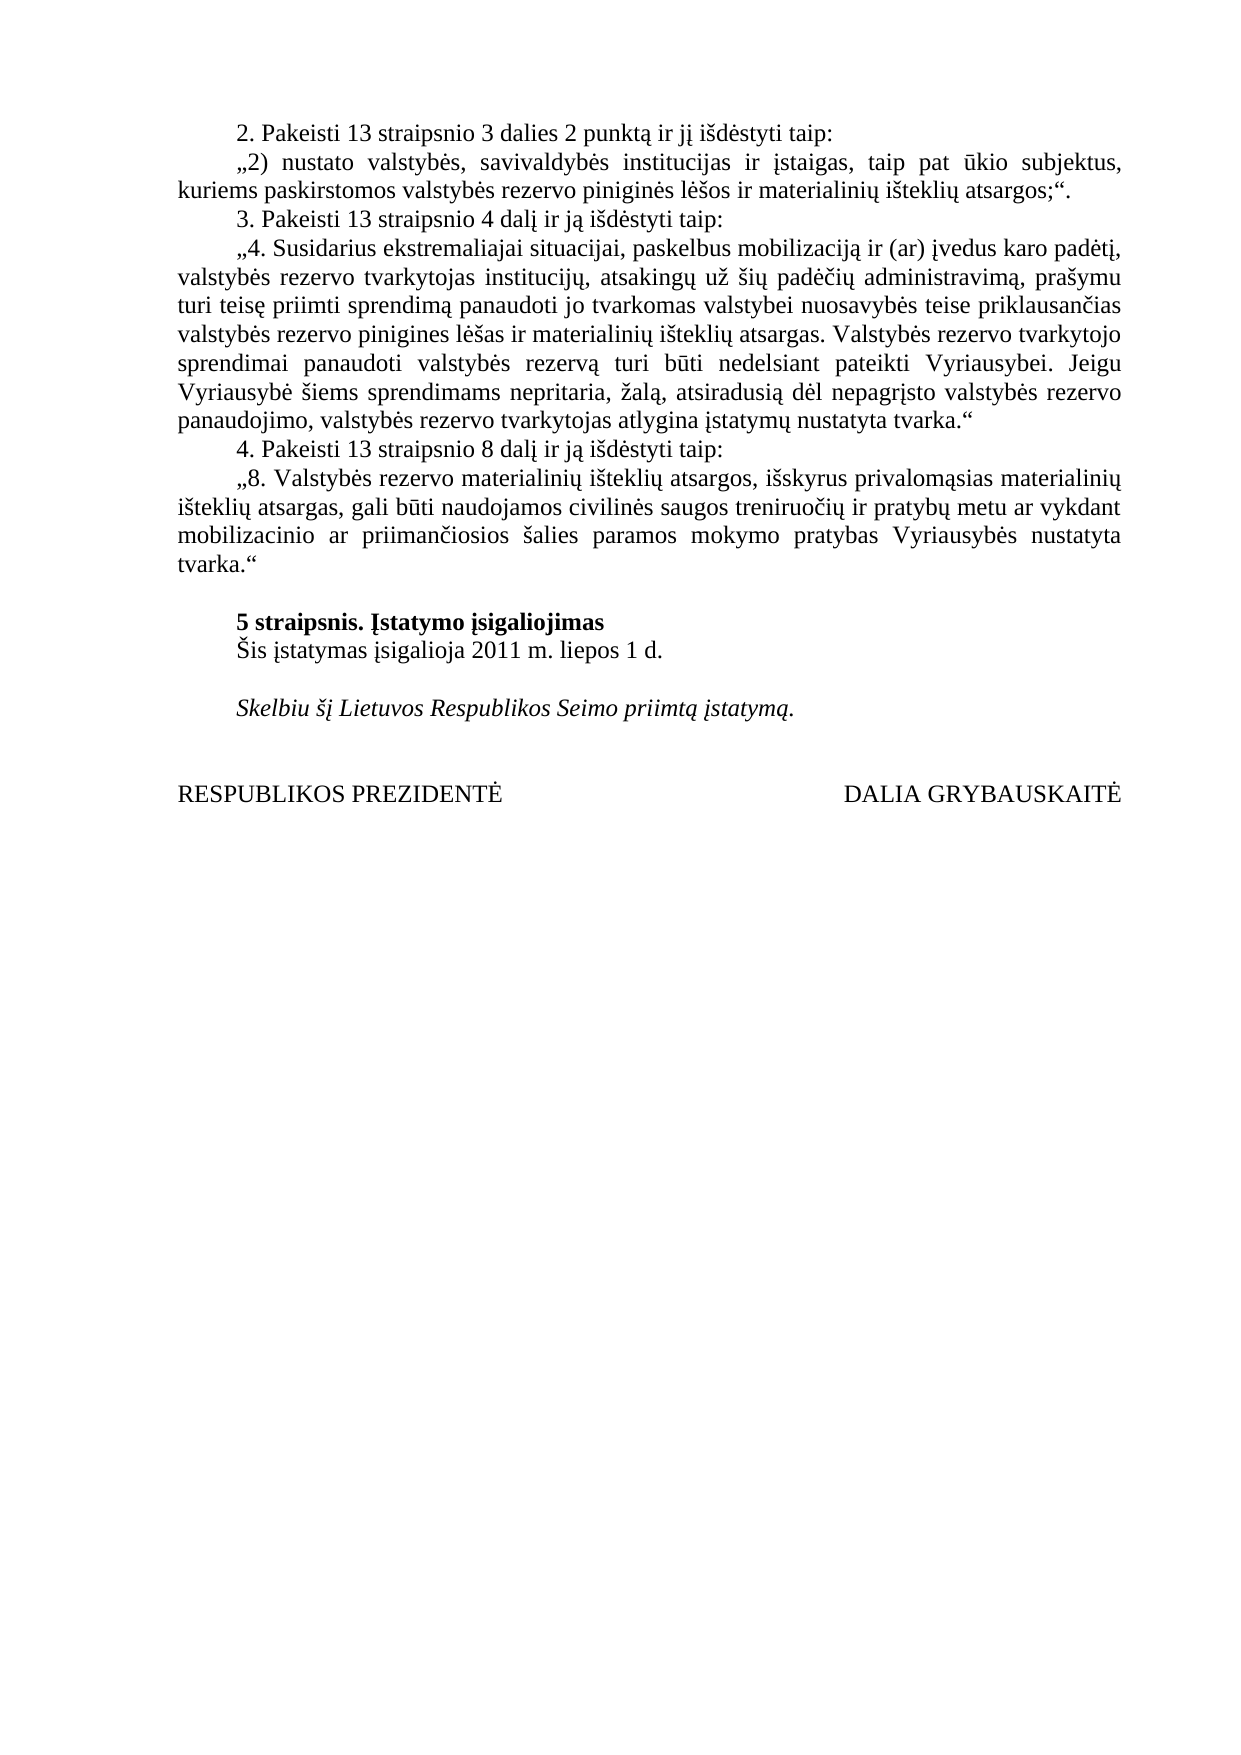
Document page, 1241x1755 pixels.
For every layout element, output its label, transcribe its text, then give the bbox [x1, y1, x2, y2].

text Skelbiu šį Lietuvos Respublikos Seimo priimtą įstatymą. [177, 693, 1122, 722]
text „8. Valstybės rezervo materialinių išteklių atsargos, išskyrus privalomąsias materialinių išteklių atsargas, gali būti naudojamos civilinės saugos treniruočių ir pratybų metu ar vykdant mobilizacinio ar priimančiosios šalies paramos mokymo pratybas Vyriausybės nustatyta tvarka.“ [177, 463, 1122, 578]
text 4. Pakeisti 13 straipsnio 8 dalį ir ją išdėstyti taip: [177, 434, 1122, 463]
text Šis įstatymas įsigalioja 2011 m. liepos 1 d. [177, 636, 1122, 664]
text 3. Pakeisti 13 straipsnio 4 dalį ir ją išdėstyti taip: [177, 204, 1122, 233]
text 5 straipsnis. Įstatymo įsigaliojimas [177, 607, 1122, 636]
text 2. Pakeisti 13 straipsnio 3 dalies 2 punktą ir jį išdėstyti taip: [177, 118, 1122, 147]
text RESPUBLIKOS PREZIDENTĖ DALIA GRYBAUSKAITĖ [177, 779, 1122, 808]
text „2) nustato valstybės, savivaldybės institucijas ir įstaigas, taip pat ūkio subjektus, kuriems paskirstomos valstybės rezervo piniginės lėšos ir materialinių išteklių atsargos;“. [177, 147, 1122, 204]
text „4. Susidarius ekstremaliajai situacijai, paskelbus mobilizaciją ir (ar) įvedus karo padėtį, valstybės rezervo tvarkytojas institucijų, atsakingų už šių padėčių administravimą, prašymu turi teisę priimti sprendimą panaudoti jo tvarkomas valstybei nuosavybės teise priklausančias valstybės rezervo pinigines lėšas ir materialinių išteklių atsargas. Valstybės rezervo tvarkytojo sprendimai panaudoti valstybės rezervą turi būti nedelsiant pateikti Vyriausybei. Jeigu Vyriausybė šiems sprendimams nepritaria, žalą, atsiradusią dėl nepagrįsto valstybės rezervo panaudojimo, valstybės rezervo tvarkytojas atlygina įstatymų nustatyta tvarka.“ [177, 233, 1122, 434]
